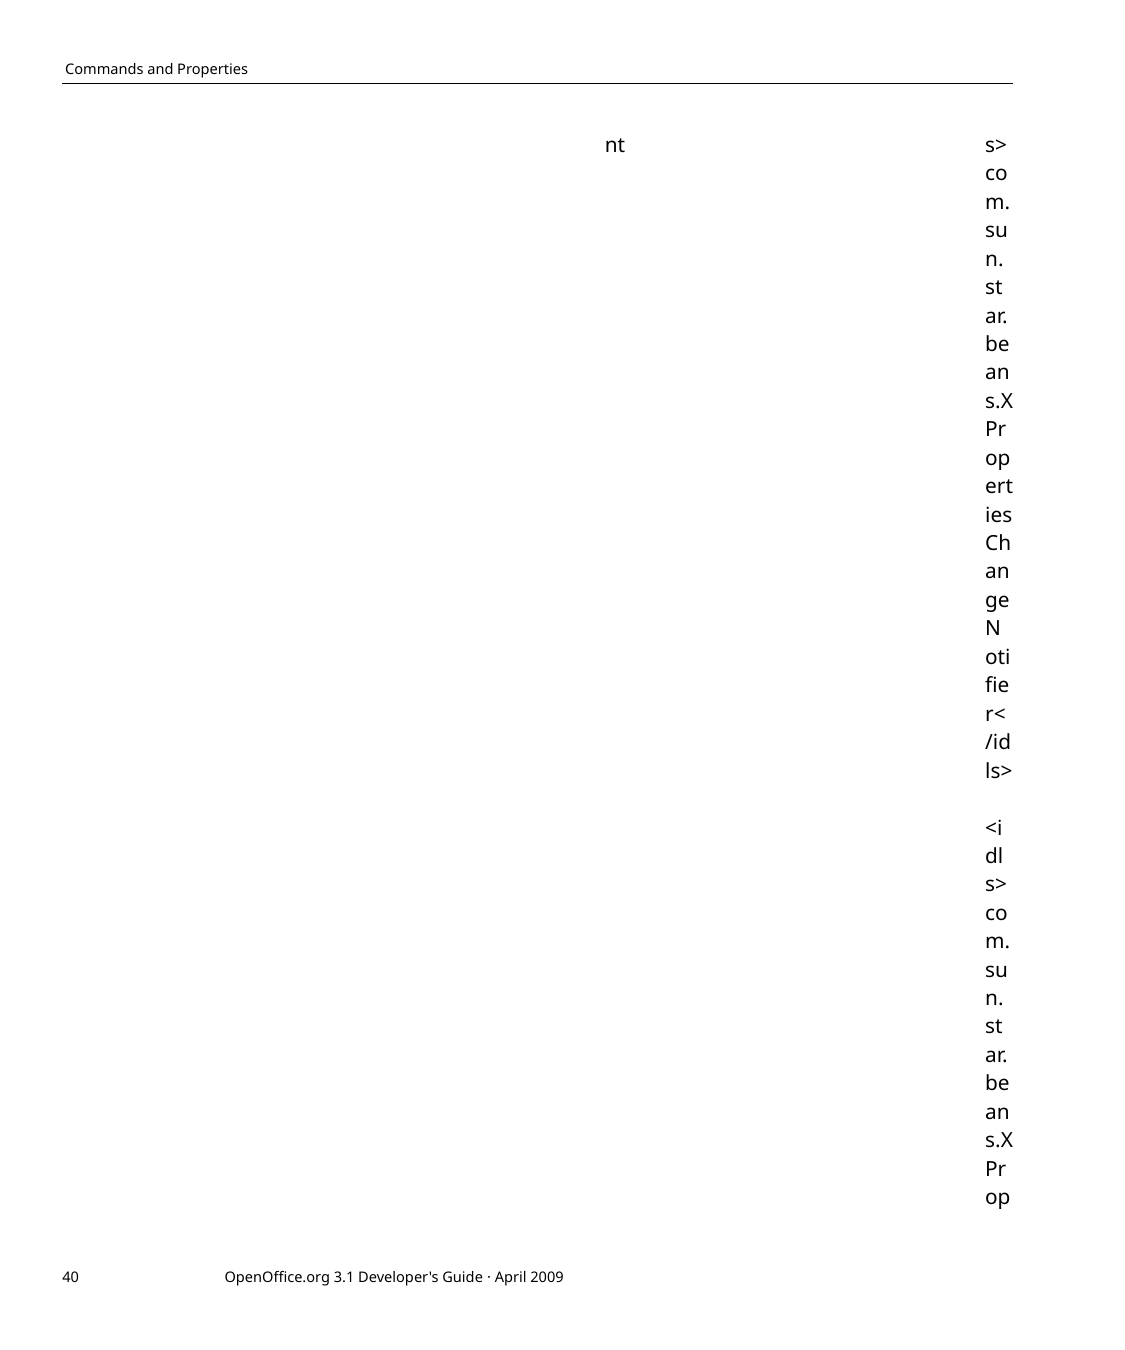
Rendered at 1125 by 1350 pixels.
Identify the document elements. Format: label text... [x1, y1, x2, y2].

table_cell nt [442, 118, 632, 1211]
table_cell [62, 118, 252, 1211]
table_cell [252, 118, 442, 1211]
table_cell s>com.sun.star.beans.XPropertiesChangeNotifier</idls> <idls>com.sun.star.beans.XProp [823, 118, 1013, 1211]
table_cell [633, 118, 822, 1211]
